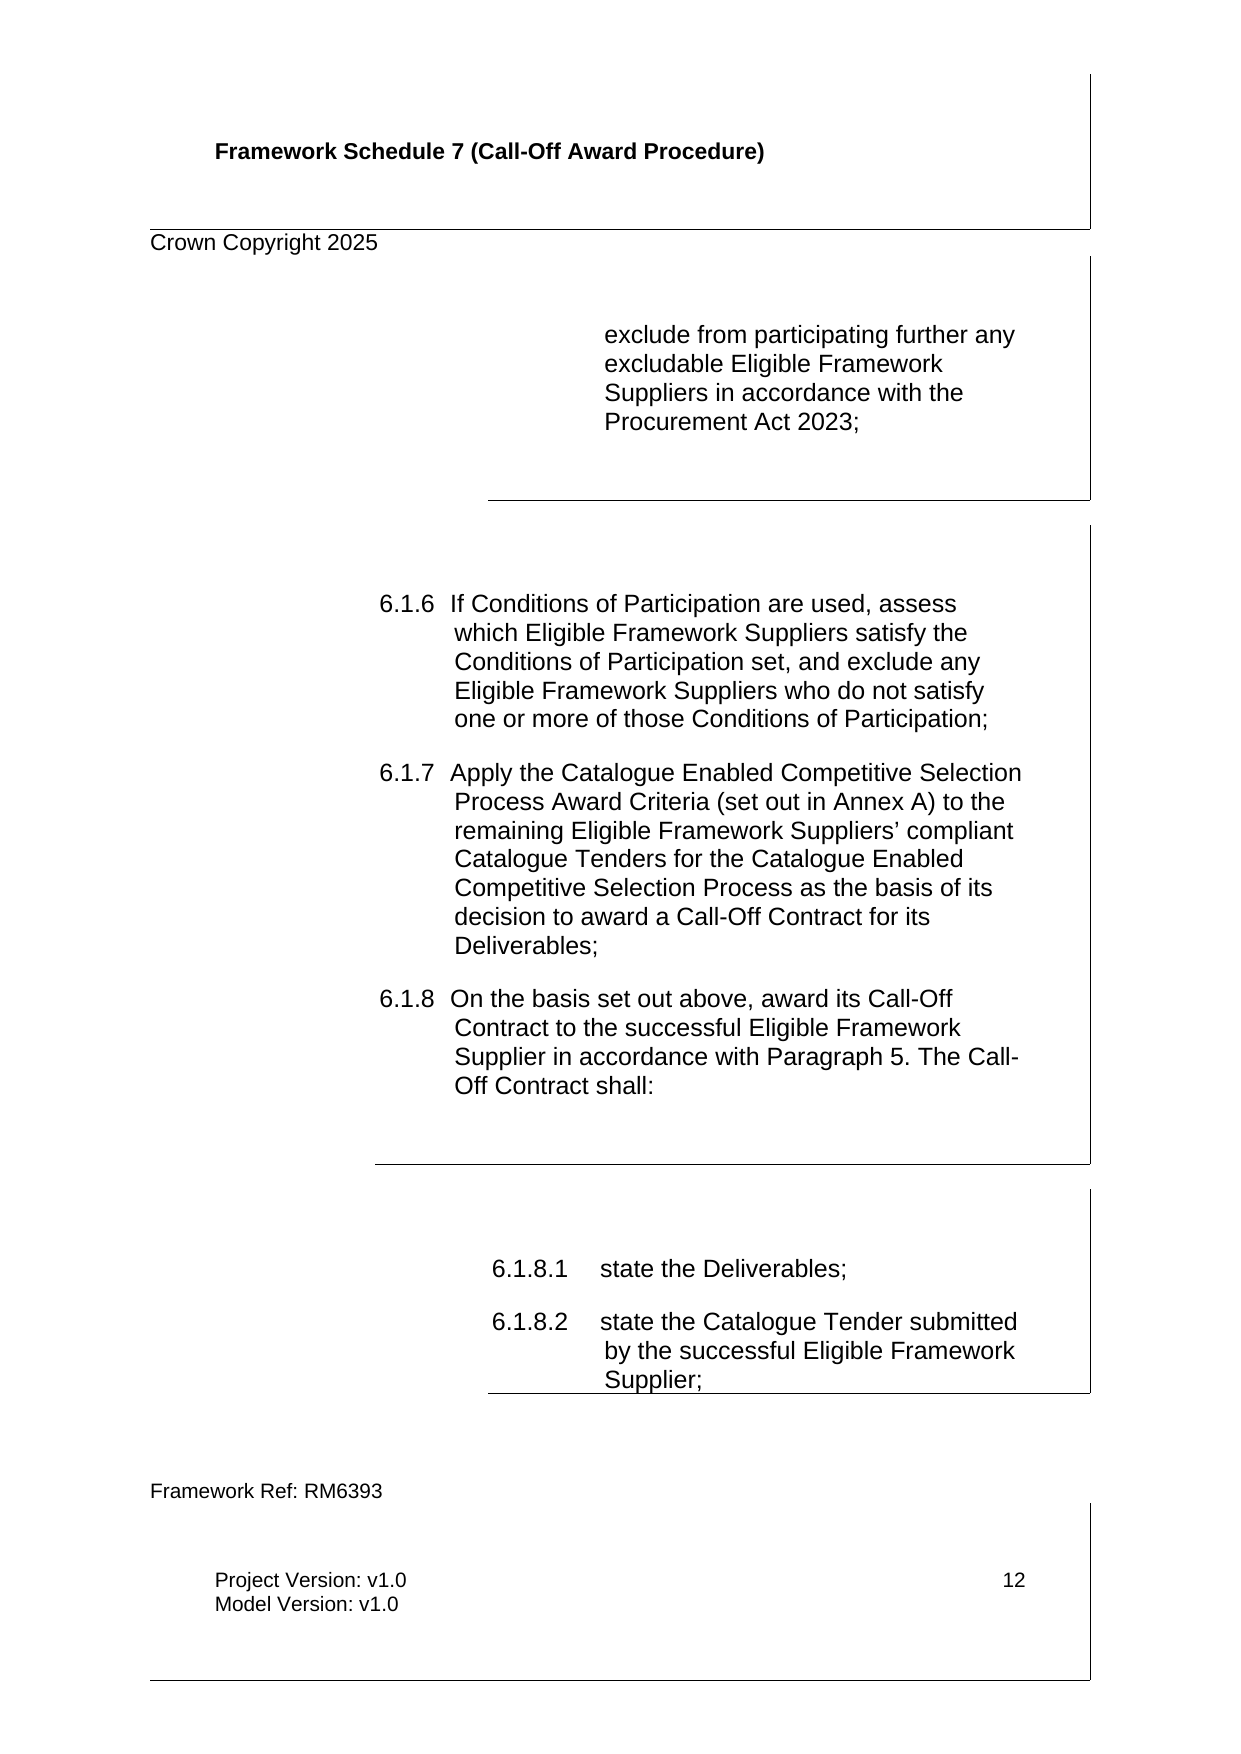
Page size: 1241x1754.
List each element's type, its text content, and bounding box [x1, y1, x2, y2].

list state the Deliverables; [487, 1189, 1090, 1243]
list state the Catalogue Tender submitted by the successful Eligible Framework Supplier; [487, 1243, 1090, 1393]
list Apply the Catalogue Enabled Competitive Selection Process Award Criteria (set out in Annex A) to the remaining Eligible Framework Suppliers’ compliant Catalogue Tenders for the Catalogue Enabled Competitive Selection Process as the basis of its decision to award a Call-Off Contract for its Deliverables; [375, 693, 1090, 920]
list On the basis set out above, award its Call-Off Contract to the successful Eligible Framework Supplier in accordance with Paragraph 5. The Call-Off Contract shall: [375, 920, 1090, 1164]
list If Conditions of Participation are used, assess which Eligible Framework Suppliers satisfy the Conditions of Participation set, and exclude any Eligible Framework Suppliers who do not satisfy one or more of those Conditions of Participation; [375, 525, 1090, 693]
list exclude from participating further any excluded Eligible Framework Suppliers, and determine if it will exclude from participating further any excludable Eligible Framework Suppliers in accordance with the Procurement Act 2023; [487, 256, 1090, 500]
